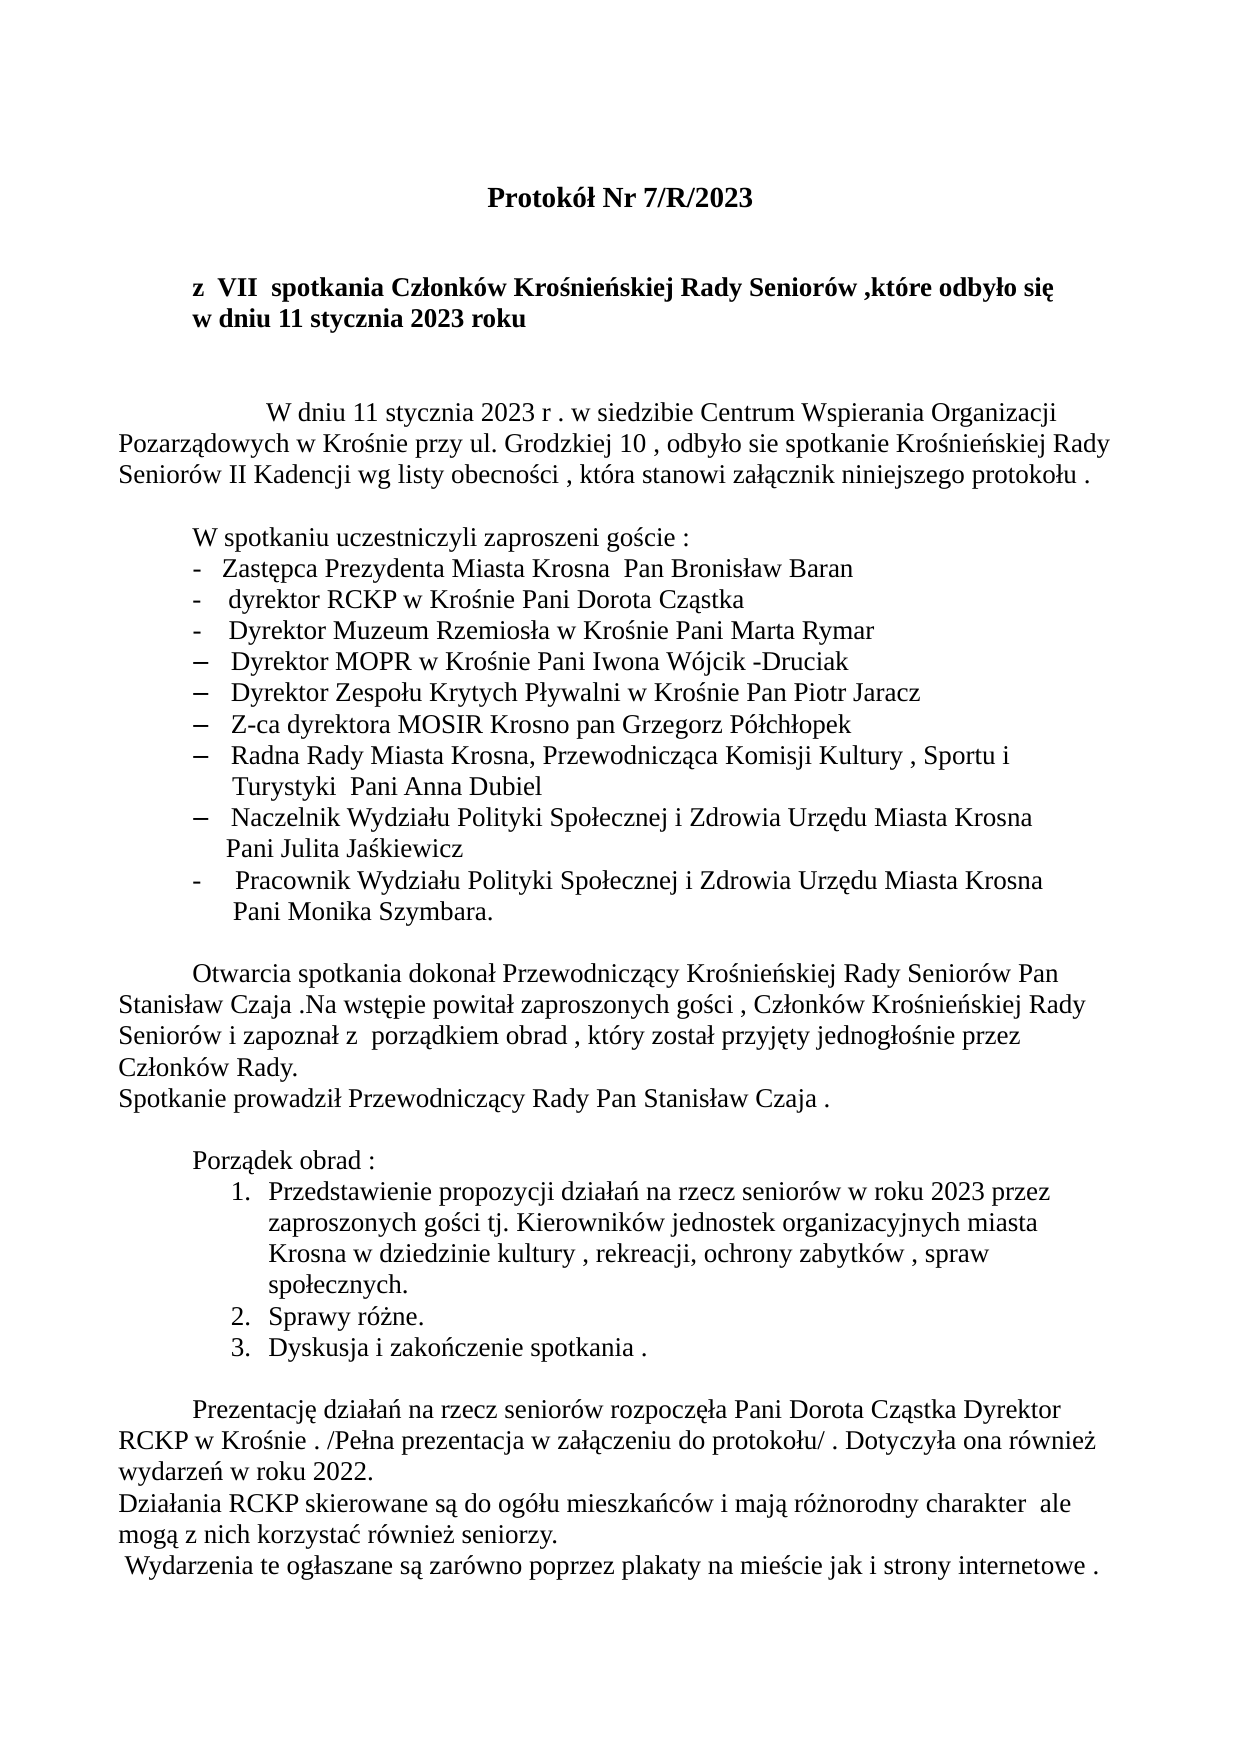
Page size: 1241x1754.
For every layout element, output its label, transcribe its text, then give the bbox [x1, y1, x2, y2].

text Wydarzenia te ogłaszane są zarówno poprzez plakaty na mieście jak i strony internetowe . [118, 1549, 1122, 1580]
list Naczelnik Wydziału Polityki Społecznej i Zdrowia Urzędu Miasta Krosna [193, 801, 1122, 833]
text Turystyki Pani Anna Dubiel [118, 770, 1122, 801]
text - Pracownik Wydziału Polityki Społecznej i Zdrowia Urzędu Miasta Krosna [118, 864, 1122, 895]
list Radna Rady Miasta Krosna, Przewodnicząca Komisji Kultury , Sportu i [193, 739, 1122, 770]
list Dyrektor Zespołu Krytych Pływalni w Krośnie Pan Piotr Jaracz [193, 676, 1122, 708]
text Działania RCKP skierowane są do ogółu mieszkańców i mają różnorodny charakter ale mogą z nich korzystać również seniorzy. [118, 1487, 1122, 1549]
text - Zastępca Prezydenta Miasta Krosna Pan Bronisław Baran [118, 552, 1122, 583]
text W spotkaniu uczestniczyli zaproszeni goście : [118, 521, 1122, 552]
list Dyskusja i zakończenie spotkania . [231, 1331, 1122, 1362]
text Porządek obrad : [118, 1144, 1122, 1175]
text W dniu 11 stycznia 2023 r . w siedzibie Centrum Wspierania Organizacji Pozarządowych w Krośnie przy ul. Grodzkiej 10 , odbyło sie spotkanie Krośnieńskiej Rady Seniorów II Kadencji wg listy obecności , która stanowi załącznik niniejszego protokołu . [118, 396, 1122, 489]
text Pani Monika Szymbara. [118, 895, 1122, 926]
text Spotkanie prowadził Przewodniczący Rady Pan Stanisław Czaja . [118, 1082, 1122, 1113]
list Dyrektor MOPR w Krośnie Pani Iwona Wójcik -Druciak [193, 645, 1122, 676]
text Otwarcia spotkania dokonał Przewodniczący Krośnieńskiej Rady Seniorów Pan Stanisław Czaja .Na wstępie powitał zaproszonych gości , Członków Krośnieńskiej Rady Seniorów i zapoznał z porządkiem obrad , który został przyjęty jednogłośnie przez Członków Rady. [118, 957, 1122, 1082]
text w dniu 11 stycznia 2023 roku [118, 303, 1122, 334]
text Pani Julita Jaśkiewicz [118, 833, 1122, 864]
text - dyrektor RCKP w Krośnie Pani Dorota Cząstka [118, 583, 1122, 614]
list Przedstawienie propozycji działań na rzecz seniorów w roku 2023 przez zaproszonych gości tj. Kierowników jednostek organizacyjnych miasta Krosna w dziedzinie kultury , rekreacji, ochrony zabytków , spraw społecznych. [231, 1175, 1122, 1300]
text - Dyrektor Muzeum Rzemiosła w Krośnie Pani Marta Rymar [118, 614, 1122, 645]
list Sprawy różne. [231, 1300, 1122, 1331]
text z VII spotkania Członków Krośnieńskiej Rady Seniorów ,które odbyło się [118, 271, 1122, 303]
text Prezentację działań na rzecz seniorów rozpoczęła Pani Dorota Cząstka Dyrektor RCKP w Krośnie . /Pełna prezentacja w załączeniu do protokołu/ . Dotyczyła ona również wydarzeń w roku 2022. [118, 1393, 1122, 1487]
text Protokół Nr 7/R/2023 [118, 180, 1122, 214]
list Z-ca dyrektora MOSIR Krosno pan Grzegorz Półchłopek [193, 708, 1122, 739]
